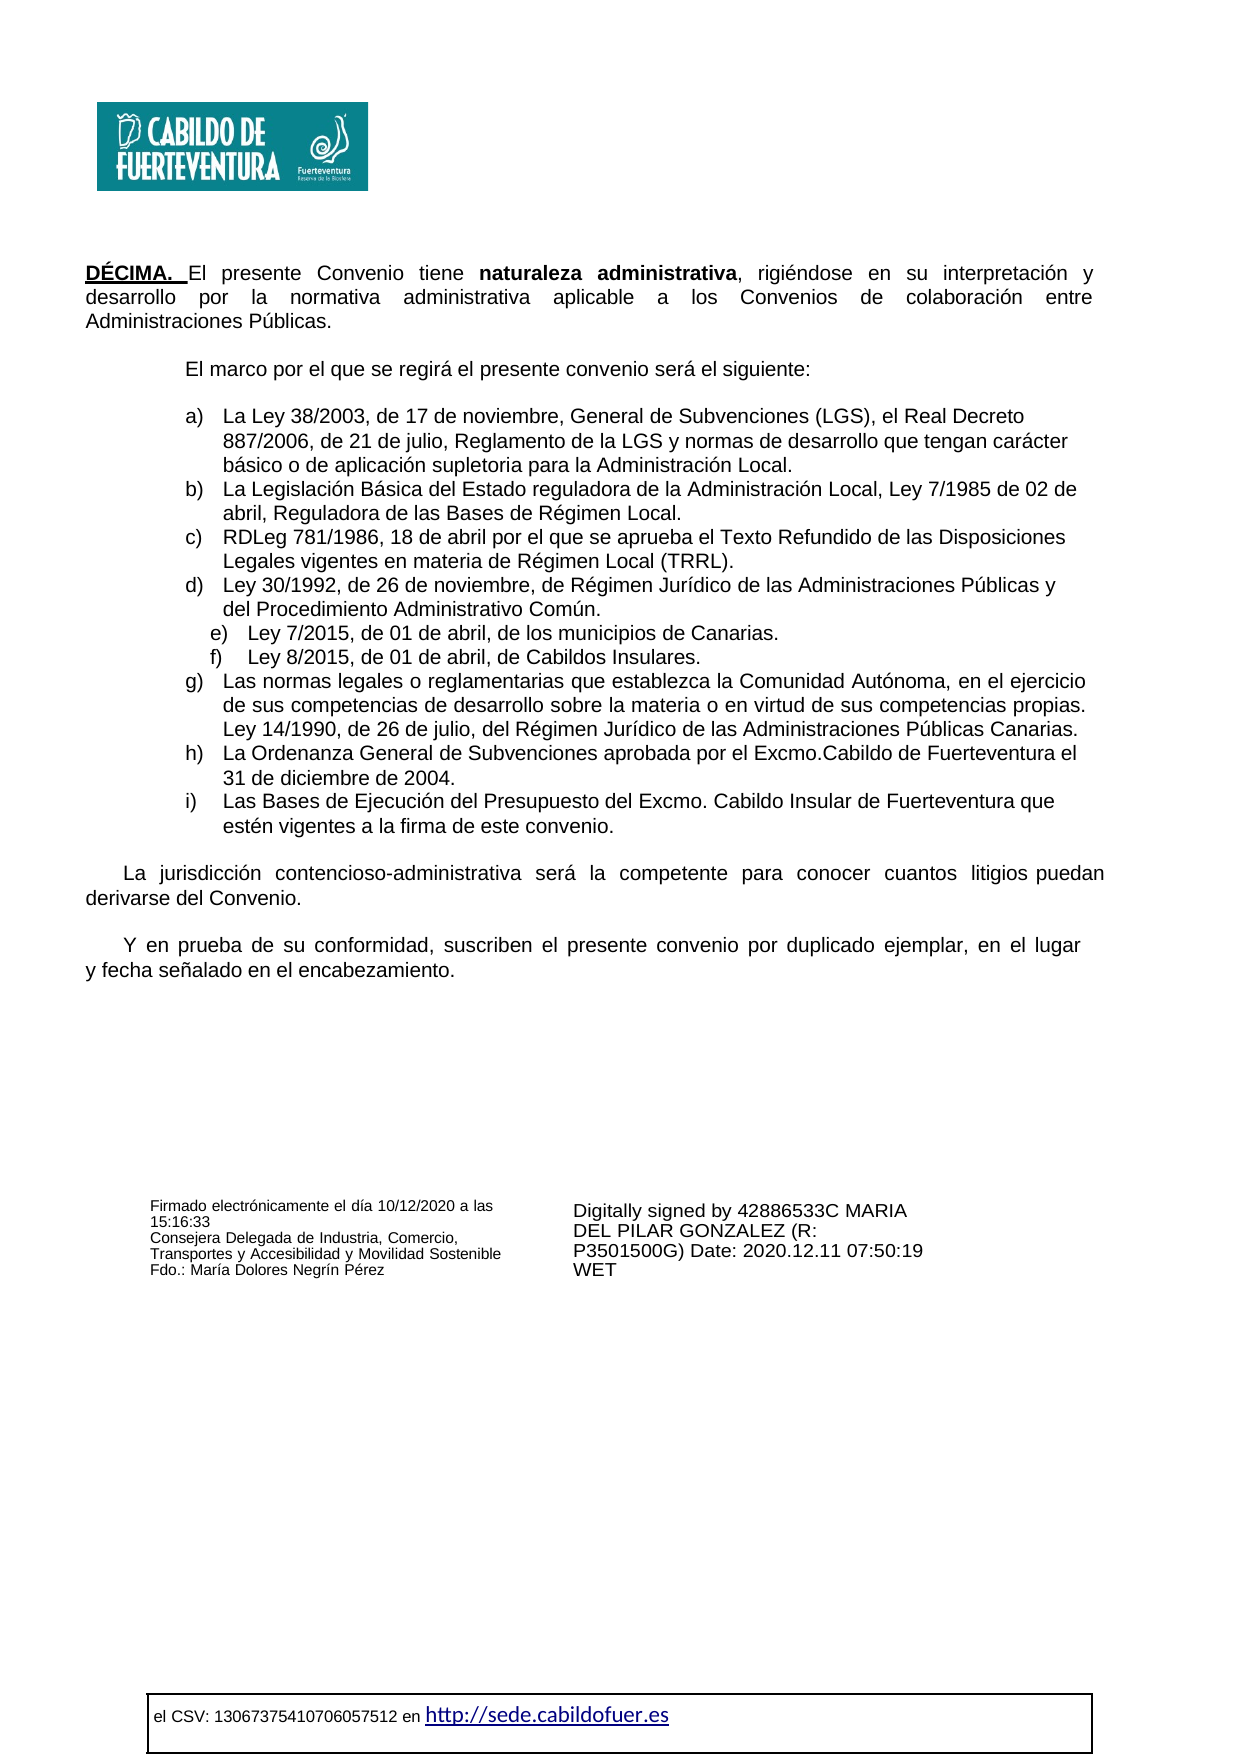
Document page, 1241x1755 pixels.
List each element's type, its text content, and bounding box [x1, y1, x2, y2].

text DÉCIMA. El presente Convenio tiene naturaleza administrativa, rigiéndose en su interpretación y desarrollo por la normativa administrativa aplicable a los Convenios de colaboración entre Administraciones Públicas. [85, 260, 1093, 333]
text Consejera Delegada de Industria, Comercio, Transportes y Accesibilidad y Movilidad Sostenible Fdo.: María Dolores Negrín Pérez [150, 1231, 505, 1278]
text Firmado electrónicamente el día 10/12/2020 a las 15:16:33 [150, 1199, 497, 1231]
list Ley 8/2015, de 01 de abril, de Cabildos Insulares. [210, 645, 1107, 669]
list RDLeg 781/1986, 18 de abril por el que se aprueba el Texto Refundido de las Disposiciones Legales vigentes en materia de Régimen Local (TRRL). [185, 525, 1074, 573]
text Digitally signed by 42886533C MARIA DEL PILAR GONZALEZ (R: P3501500G) Date: 2020.12.11 07:50:19 WET [573, 1202, 932, 1281]
text Y en prueba de su conformidad, suscriben el presente convenio por duplicado ejemplar, en el lugar y fecha señalado en el encabezamiento. [85, 933, 1093, 981]
list La Legislación Básica del Estado reguladora de la Administración Local, Ley 7/1985 de 02 de abril, Reguladora de las Bases de Régimen Local. [185, 477, 1085, 525]
list La Ordenanza General de Subvenciones aprobada por el Excmo.Cabildo de Fuerteventura el 31 de diciembre de 2004. [185, 741, 1085, 789]
list Ley 7/2015, de 01 de abril, de los municipios de Canarias. [210, 621, 1107, 645]
text El marco por el que se regirá el presente convenio será el siguiente: [185, 356, 1107, 380]
list La Ley 38/2003, de 17 de noviembre, General de Subvenciones (LGS), el Real Decreto 887/2006, de 21 de julio, Reglamento de la LGS y normas de desarrollo que tengan carácter básico o de aplicación supletoria para la Administración Local. [185, 404, 1074, 477]
text La jurisdicción contencioso-administrativa será la competente para conocer cuantos litigios puedan derivarse del Convenio. [85, 861, 1107, 909]
list Ley 30/1992, de 26 de noviembre, de Régimen Jurídico de las Administraciones Públicas y del Procedimiento Administrativo Común. [185, 573, 1061, 621]
list Las Bases de Ejecución del Presupuesto del Excmo. Cabildo Insular de Fuerteventura que estén vigentes a la firma de este convenio. [185, 789, 1061, 837]
list Las normas legales o reglamentarias que establezca la Comunidad Autónoma, en el ejercicio de sus competencias de desarrollo sobre la materia o en virtud de sus competencias propias. Ley 14/1990, de 26 de julio, del Régimen Jurídico de las Administraciones Públicas Canarias. [185, 669, 1086, 741]
